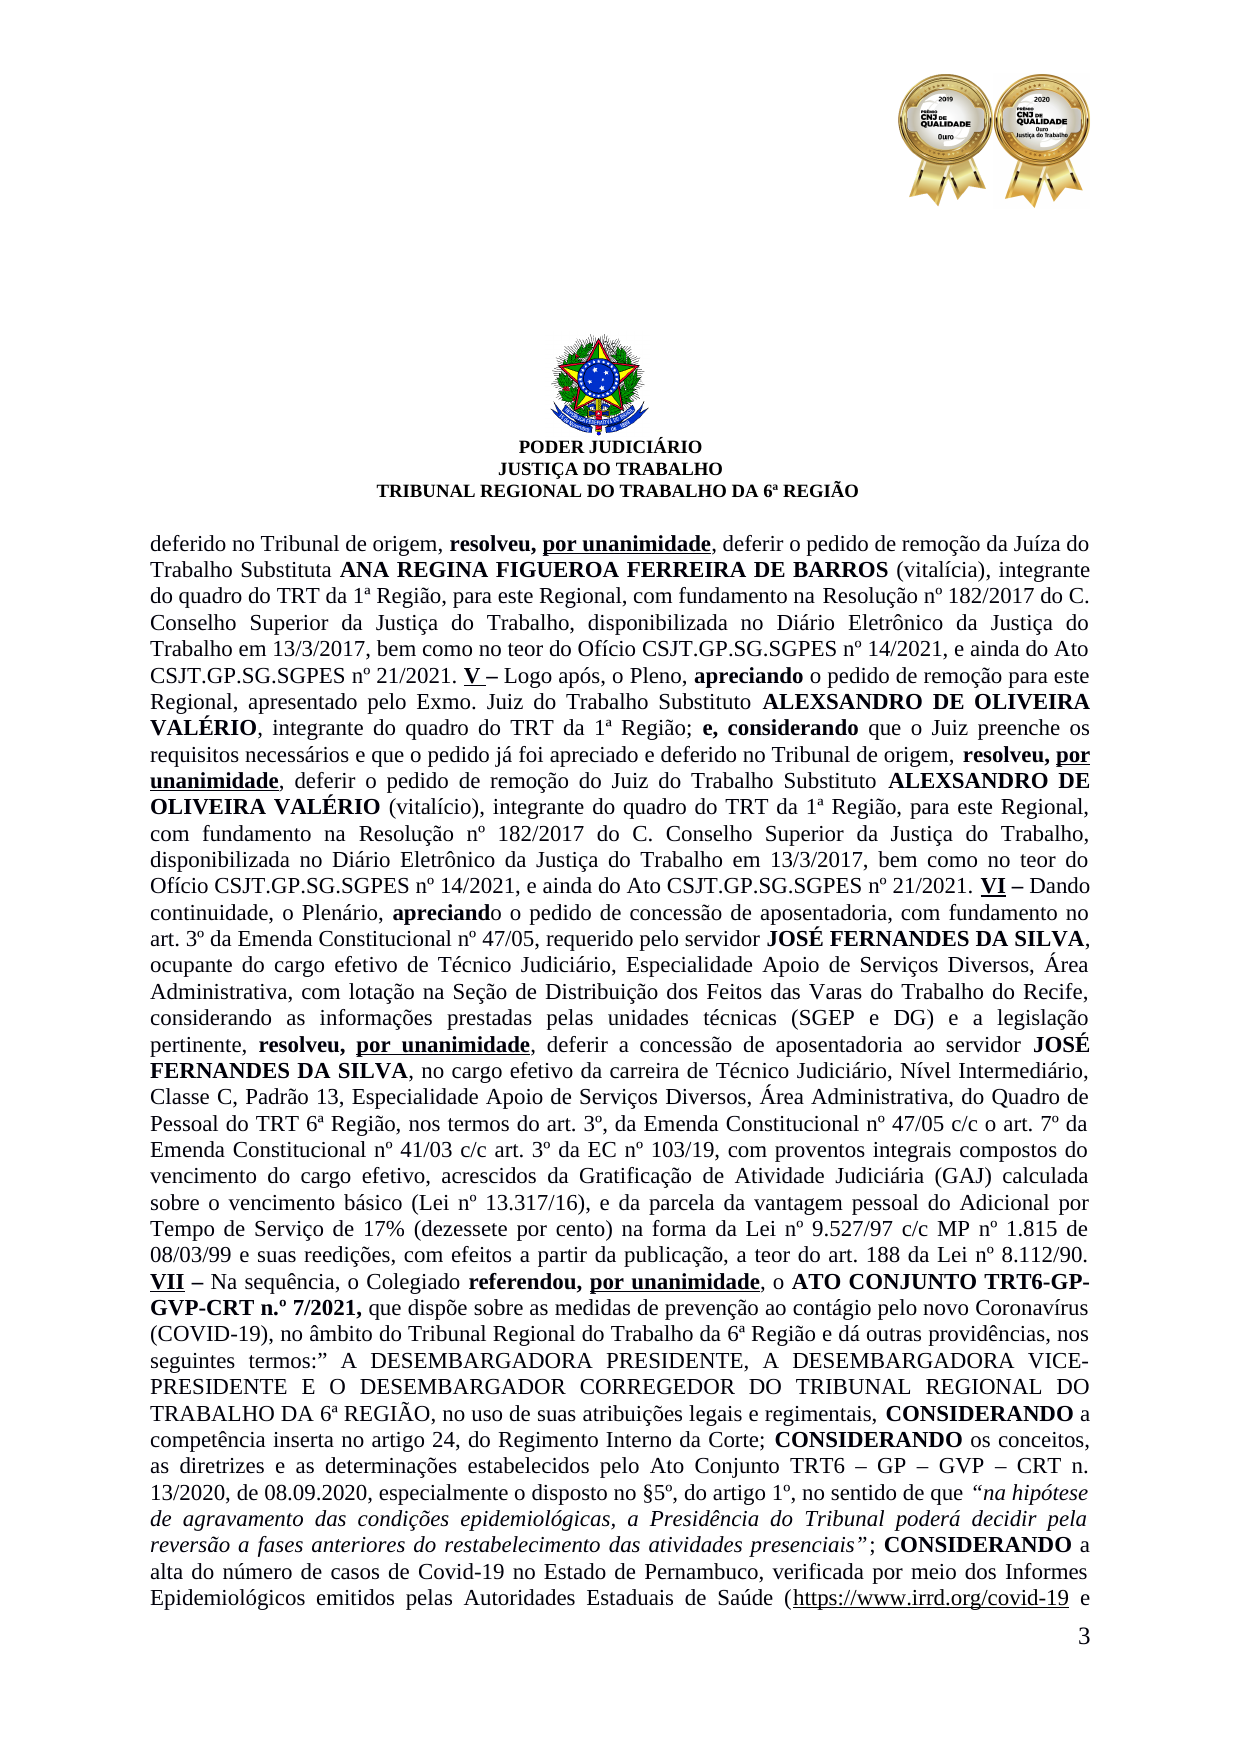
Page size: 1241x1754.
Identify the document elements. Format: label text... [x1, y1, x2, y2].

text deferido no Tribunal de origem, resolveu, por unanimidade, deferir o pedido de remoção da Juíza do Trabalho Substituta ANA REGINA FIGUEROA FERREIRA DE BARROS (vitalícia), integrante do quadro do TRT da 1ª Região, para este Regional, com fundamento na Resolução nº 182/2017 do C. Conselho Superior da Justiça do Trabalho, disponibilizada no Diário Eletrônico da Justiça do Trabalho em 13/3/2017, bem como no teor do Ofício CSJT.GP.SG.SGPES nº 14/2021, e ainda do Ato CSJT.GP.SG.SGPES nº 21/2021. V – Logo após, o Pleno, apreciando o pedido de remoção para este Regional, apresentado pelo Exmo. Juiz do Trabalho Substituto ALEXSANDRO DE OLIVEIRA VALÉRIO, integrante do quadro do TRT da 1ª Região; e, considerando que o Juiz preenche os requisitos necessários e que o pedido já foi apreciado e deferido no Tribunal de origem, resolveu, por unanimidade, deferir o pedido de remoção do Juiz do Trabalho Substituto ALEXSANDRO DE OLIVEIRA VALÉRIO (vitalício), integrante do quadro do TRT da 1ª Região, para este Regional, com fundamento na Resolução nº 182/2017 do C. Conselho Superior da Justiça do Trabalho, disponibilizada no Diário Eletrônico da Justiça do Trabalho em 13/3/2017, bem como no teor do Ofício CSJT.GP.SG.SGPES nº 14/2021, e ainda do Ato CSJT.GP.SG.SGPES nº 21/2021. VI – Dando continuidade, o Plenário, apreciando o pedido de concessão de aposentadoria, com fundamento no art. 3º da Emenda Constitucional nº 47/05, requerido pelo servidor JOSÉ FERNANDES DA SILVA, ocupante do cargo efetivo de Técnico Judiciário, Especialidade Apoio de Serviços Diversos, Área Administrativa, com lotação na Seção de Distribuição dos Feitos das Varas do Trabalho do Recife, considerando as informações prestadas pelas unidades técnicas (SGEP e DG) e a legislação pertinente, resolveu, por unanimidade, deferir a concessão de aposentadoria ao servidor JOSÉ FERNANDES DA SILVA, no cargo efetivo da carreira de Técnico Judiciário, Nível Intermediário, Classe C, Padrão 13, Especialidade Apoio de Serviços Diversos, Área Administrativa, do Quadro de Pessoal do TRT 6ª Região, nos termos do art. 3º, da Emenda Constitucional nº 47/05 c/c o art. 7º da Emenda Constitucional nº 41/03 c/c art. 3º da EC nº 103/19, com proventos integrais compostos do vencimento do cargo efetivo, acrescidos da Gratificação de Atividade Judiciária (GAJ) calculada sobre o vencimento básico (Lei nº 13.317/16), e da parcela da vantagem pessoal do Adicional por Tempo de Serviço de 17% (dezessete por cento) na forma da Lei nº 9.527/97 c/c MP nº 1.815 de 08/03/99 e suas reedições, com efeitos a partir da publicação, a teor do art. 188 da Lei nº 8.112/90. VII – Na sequência, o Colegiado referendou, por unanimidade, o ATO CONJUNTO TRT6-GP-GVP-CRT n.º 7/2021, que dispõe sobre as medidas de prevenção ao contágio pelo novo Coronavírus (COVID-19), no âmbito do Tribunal Regional do Trabalho da 6ª Região e dá outras providências, nos seguintes termos:” A DESEMBARGADORA PRESIDENTE, A DESEMBARGADORA VICE-PRESIDENTE E O DESEMBARGADOR CORREGEDOR DO TRIBUNAL REGIONAL DO TRABALHO DA 6ª REGIÃO, no uso de suas atribuições legais e regimentais, CONSIDERANDO a competência inserta no artigo 24, do Regimento Interno da Corte; CONSIDERANDO os conceitos, as diretrizes e as determinações estabelecidos pelo Ato Conjunto TRT6 – GP – GVP – CRT n. 13/2020, de 08.09.2020, especialmente o disposto no §5º, do artigo 1º, no sentido de que “na hipótese de agravamento das condições epidemiológicas, a Presidência do Tribunal poderá decidir pela reversão a fases anteriores do restabelecimento das atividades presenciais”; CONSIDERANDO a alta do número de casos de Covid-19 no Estado de Pernambuco, verificada por meio dos Informes Epidemiológicos emitidos pelas Autoridades Estaduais de Saúde (https://www.irrd.org/covid-19 e [150, 530, 1090, 1610]
